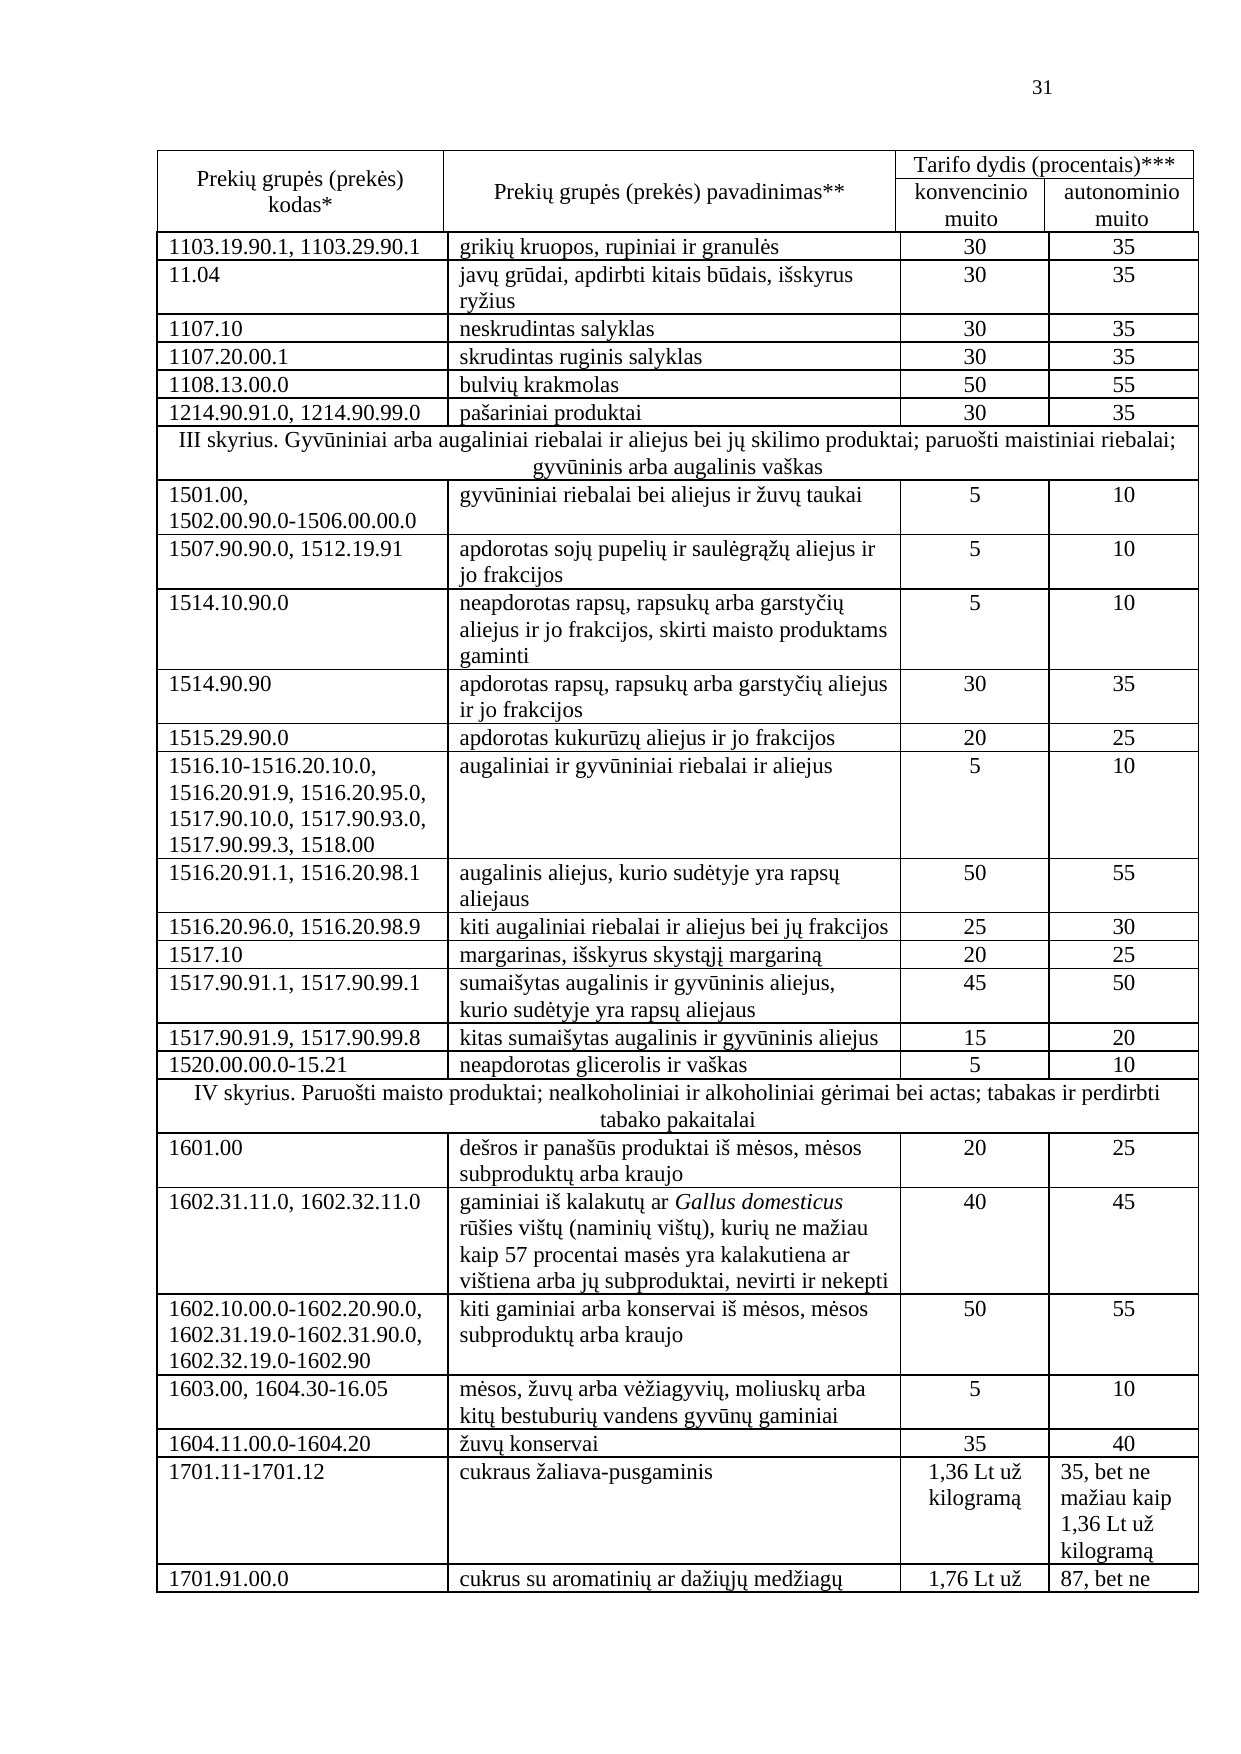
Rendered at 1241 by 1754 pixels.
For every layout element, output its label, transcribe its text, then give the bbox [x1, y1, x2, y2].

table_cell 5 [901, 1376, 1048, 1428]
table_cell 1603.00, 1604.30-16.05 [158, 1376, 447, 1428]
table_cell 50 [901, 1295, 1048, 1374]
table_cell 40 [1050, 1430, 1198, 1456]
table_cell 1103.19.90.1, 1103.29.90.1 [158, 233, 447, 259]
table_cell 1,36 Lt už kilogramą [901, 1458, 1048, 1563]
table_cell 30 [901, 315, 1048, 341]
table_cell 25 [1050, 1134, 1198, 1186]
table_cell 25 [1050, 724, 1198, 751]
table_cell 35, bet ne mažiau kaip 1,36 Lt už kilogramą [1050, 1458, 1198, 1563]
table_cell 1507.90.90.0, 1512.19.91 [158, 535, 447, 588]
table_cell 1214.90.91.0, 1214.90.99.0 [158, 399, 447, 425]
table_cell gyvūniniai riebalai bei aliejus ir žuvų taukai [449, 481, 900, 533]
table_cell 35 [1050, 670, 1198, 723]
table_cell 1108.13.00.0 [158, 371, 447, 397]
table_cell 35 [1050, 343, 1198, 369]
table_cell 55 [1050, 1295, 1198, 1374]
table_cell 20 [1050, 1024, 1198, 1050]
table_cell 30 [901, 233, 1048, 259]
table_cell 35 [1050, 399, 1198, 425]
table_cell 10 [1050, 752, 1198, 858]
table_cell 1501.00, 1502.00.90.0-1506.00.00.0 [158, 481, 447, 533]
table_cell 15 [901, 1024, 1048, 1050]
table_cell 10 [1050, 481, 1198, 533]
table_cell 1520.00.00.0-15.21 [158, 1052, 447, 1078]
table_cell 11.04 [158, 261, 447, 313]
table_cell apdorotas kukurūzų aliejus ir jo frakcijos [449, 724, 900, 751]
table_cell autonominio muito [1045, 179, 1193, 231]
table_cell mėsos, žuvų arba vėžiagyvių, moliuskų arba kitų bestuburių vandens gyvūnų gaminiai [449, 1376, 900, 1428]
table_cell 5 [901, 752, 1048, 858]
table_header [1194, 150, 1198, 177]
table_cell neskrudintas salyklas [449, 315, 900, 341]
table_cell 5 [901, 481, 1048, 533]
table_cell 25 [901, 913, 1048, 940]
table_cell 45 [901, 969, 1048, 1022]
table_cell kitas sumaišytas augalinis ir gyvūninis aliejus [449, 1024, 900, 1050]
table_cell neapdorotas rapsų, rapsukų arba garstyčių aliejus ir jo frakcijos, skirti maisto produktams gaminti [449, 590, 900, 668]
table_cell skrudintas ruginis salyklas [449, 343, 900, 369]
table_cell 1516.20.91.1, 1516.20.98.1 [158, 859, 447, 912]
table_cell 1701.11-1701.12 [158, 1458, 447, 1563]
table_cell bulvių krakmolas [449, 371, 900, 397]
table_cell 50 [1050, 969, 1198, 1022]
table_cell 5 [901, 1052, 1048, 1078]
table_cell 10 [1050, 1052, 1198, 1078]
table_cell 1514.10.90.0 [158, 590, 447, 668]
table_cell 40 [901, 1188, 1048, 1293]
table_cell 30 [901, 399, 1048, 425]
table_cell III skyrius. Gyvūniniai arba augaliniai riebalai ir aliejus bei jų skilimo produktai; paruošti maistiniai riebalai; gyvūninis arba augalinis vaškas [158, 427, 1198, 479]
table_cell 30 [901, 343, 1048, 369]
table_cell 1,76 Lt už [901, 1565, 1048, 1591]
table_cell 1701.91.00.0 [158, 1565, 447, 1591]
table_cell 35 [1050, 233, 1198, 259]
table_cell javų grūdai, apdirbti kitais būdais, išskyrus ryžius [449, 261, 900, 313]
table_cell kiti gaminiai arba konservai iš mėsos, mėsos subproduktų arba kraujo [449, 1295, 900, 1374]
table_cell 35 [1050, 261, 1198, 313]
table_cell 10 [1050, 590, 1198, 668]
table_cell 20 [901, 941, 1048, 968]
table_cell 50 [901, 371, 1048, 397]
table_cell IV skyrius. Paruošti maisto produktai; nealkoholiniai ir alkoholiniai gėrimai bei actas; tabakas ir perdirbti tabako pakaitalai [158, 1080, 1198, 1132]
table_cell 5 [901, 535, 1048, 588]
table_cell 20 [901, 1134, 1048, 1186]
table_cell [1194, 178, 1198, 231]
table_cell 1517.90.91.9, 1517.90.99.8 [158, 1024, 447, 1050]
table_cell 55 [1050, 371, 1198, 397]
table_cell 1516.20.96.0, 1516.20.98.9 [158, 913, 447, 940]
table_cell cukrus su aromatinių ar dažiųjų medžiagų [449, 1565, 900, 1591]
table_cell 1517.90.91.1, 1517.90.99.1 [158, 969, 447, 1022]
table_cell 1601.00 [158, 1134, 447, 1186]
table_cell 10 [1050, 535, 1198, 588]
table_header Prekių grupės (prekės) pavadinimas** [444, 151, 895, 231]
table_cell 50 [901, 859, 1048, 912]
table_cell 87, bet ne [1050, 1565, 1198, 1591]
table_cell 45 [1050, 1188, 1198, 1293]
table_cell 35 [1050, 315, 1198, 341]
table_cell dešros ir panašūs produktai iš mėsos, mėsos subproduktų arba kraujo [449, 1134, 900, 1186]
table_cell augalinis aliejus, kurio sudėtyje yra rapsų aliejaus [449, 859, 900, 912]
table_cell 1602.31.11.0, 1602.32.11.0 [158, 1188, 447, 1293]
table_cell apdorotas sojų pupelių ir saulėgrąžų aliejus ir jo frakcijos [449, 535, 900, 588]
table_cell margarinas, išskyrus skystąjį margariną [449, 941, 900, 968]
table_cell 35 [901, 1430, 1048, 1456]
table_cell 1516.10-1516.20.10.0, 1516.20.91.9, 1516.20.95.0, 1517.90.10.0, 1517.90.93.0, 1517.90.99.3, 1518.00 [158, 752, 447, 858]
table_header Prekių grupės (prekės) kodas* [158, 151, 443, 231]
table_cell apdorotas rapsų, rapsukų arba garstyčių aliejus ir jo frakcijos [449, 670, 900, 723]
table_cell žuvų konservai [449, 1430, 900, 1456]
table_cell 1604.11.00.0-1604.20 [158, 1430, 447, 1456]
table_cell 1515.29.90.0 [158, 724, 447, 751]
table_cell 1602.10.00.0-1602.20.90.0, 1602.31.19.0-1602.31.90.0, 1602.32.19.0-1602.90 [158, 1295, 447, 1374]
table_cell 30 [901, 261, 1048, 313]
table_cell 20 [901, 724, 1048, 751]
table_cell 1107.10 [158, 315, 447, 341]
table_cell 1517.10 [158, 941, 447, 968]
table_cell 30 [1050, 913, 1198, 940]
table_cell augaliniai ir gyvūniniai riebalai ir aliejus [449, 752, 900, 858]
table_cell kiti augaliniai riebalai ir aliejus bei jų frakcijos [449, 913, 900, 940]
table_cell 25 [1050, 941, 1198, 968]
table_cell 5 [901, 590, 1048, 668]
table_cell neapdorotas glicerolis ir vaškas [449, 1052, 900, 1078]
table_cell grikių kruopos, rupiniai ir granulės [449, 233, 900, 259]
table_cell 10 [1050, 1376, 1198, 1428]
table_cell 55 [1050, 859, 1198, 912]
table_cell sumaišytas augalinis ir gyvūninis aliejus, kurio sudėtyje yra rapsų aliejaus [449, 969, 900, 1022]
table_cell 1514.90.90 [158, 670, 447, 723]
table_cell konvencinio muito [896, 179, 1044, 231]
table_cell gaminiai iš kalakutų ar Gallus domesticus rūšies vištų (naminių vištų), kurių ne mažiau kaip 57 procentai masės yra kalakutiena ar vištiena arba jų subproduktai, nevirti ir nekepti [449, 1188, 900, 1293]
table_cell pašariniai produktai [449, 399, 900, 425]
table_header Tarifo dydis (procentais)*** [896, 151, 1193, 177]
table_cell cukraus žaliava-pusgaminis [449, 1458, 900, 1563]
table_cell 30 [901, 670, 1048, 723]
table_cell 1107.20.00.1 [158, 343, 447, 369]
